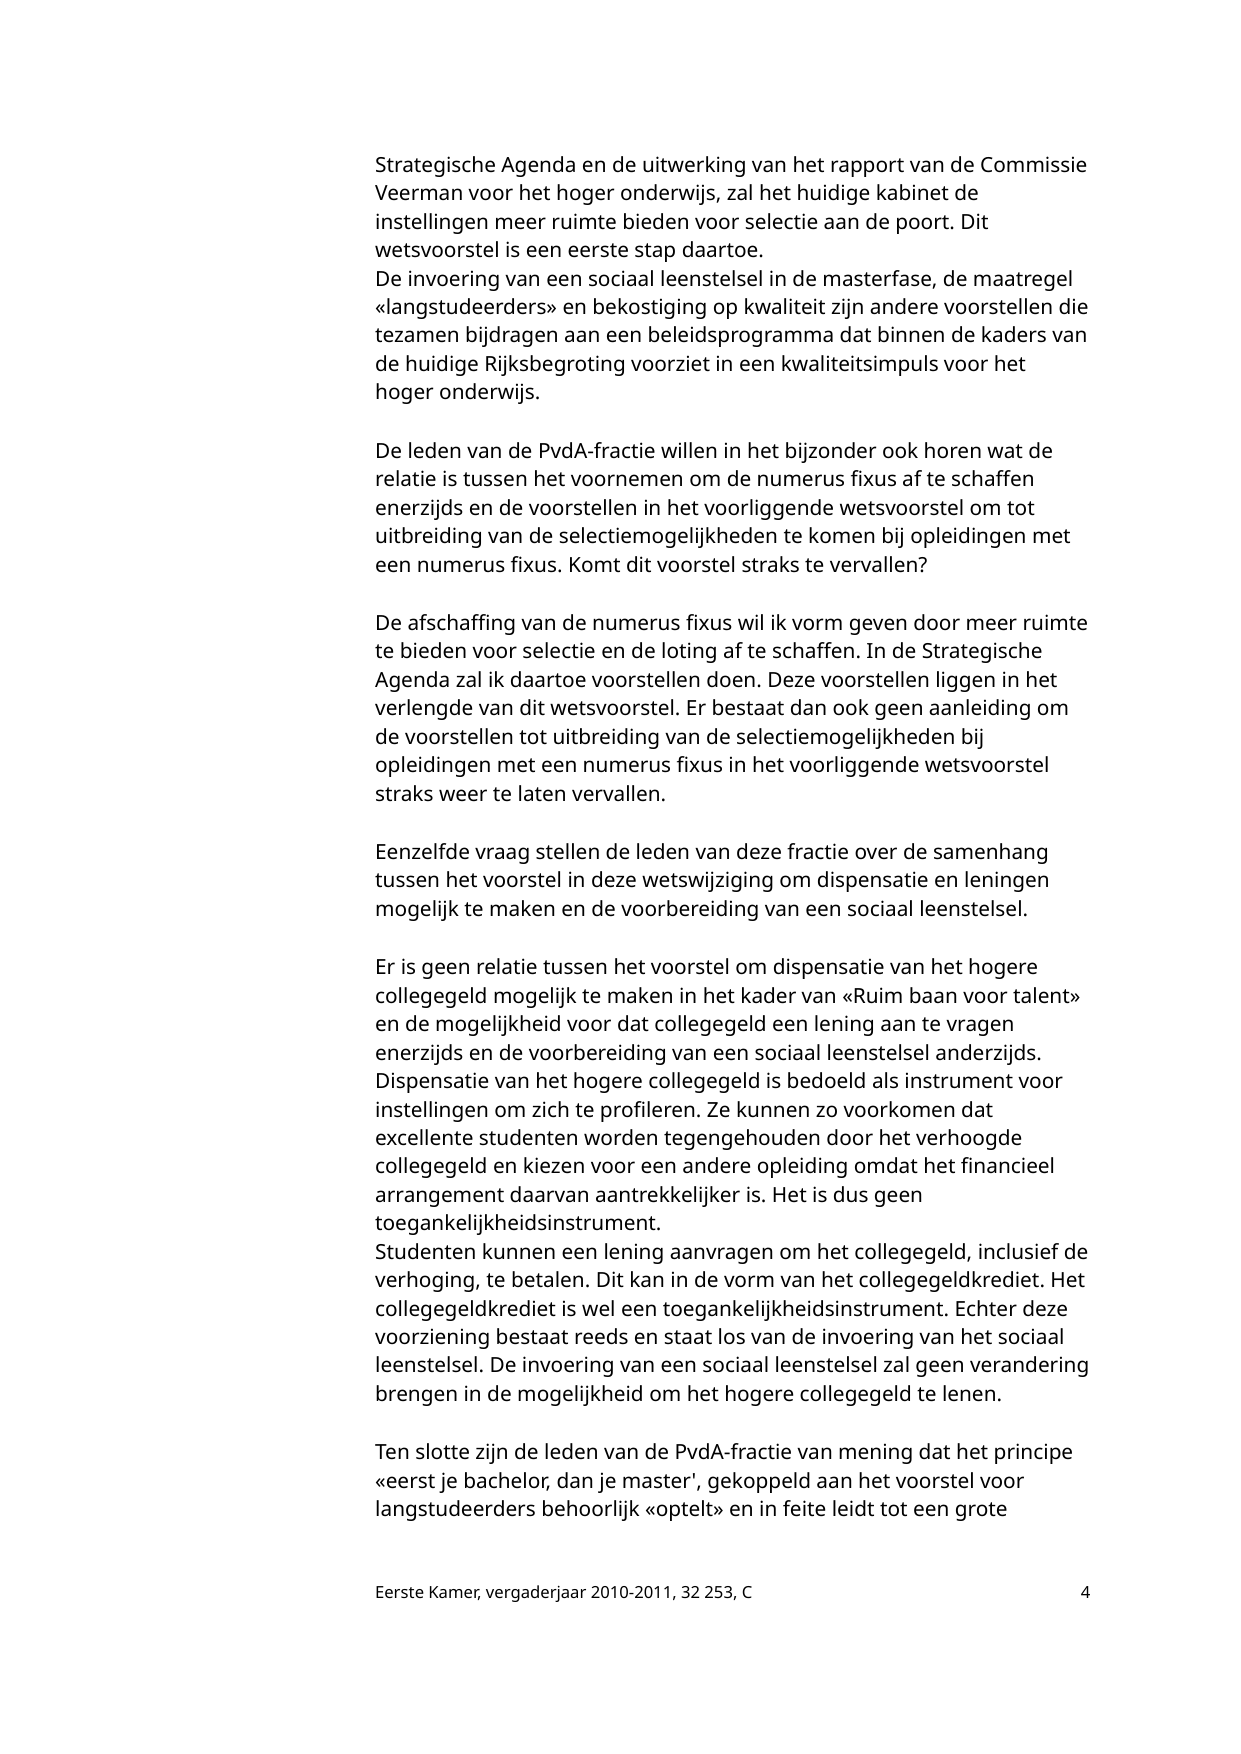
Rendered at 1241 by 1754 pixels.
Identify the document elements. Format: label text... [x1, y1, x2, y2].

text De afschaffing van de numerus fixus wil ik vorm geven door meer ruimte te bieden voor selectie en de loting af te schaffen. In de Strategische Agenda zal ik daartoe voorstellen doen. Deze voorstellen liggen in het verlengde van dit wetsvoorstel. Er bestaat dan ook geen aanleiding om de voorstellen tot uitbreiding van de selectiemogelijkheden bij opleidingen met een numerus fixus in het voorliggende wetsvoorstel straks weer te laten vervallen. [375, 608, 1090, 807]
text Ten slotte zijn de leden van de PvdA-fractie van mening dat het principe «eerst je bachelor, dan je master', gekoppeld aan het voorstel voor langstudeerders behoorlijk «optelt» en in feite leidt tot een grote [375, 1437, 1090, 1523]
text Er is geen relatie tussen het voorstel om dispensatie van het hogere collegegeld mogelijk te maken in het kader van «Ruim baan voor talent» en de mogelijkheid voor dat collegegeld een lening aan te vragen enerzijds en de voorbereiding van een sociaal leenstelsel anderzijds. [375, 952, 1090, 1066]
text Studenten kunnen een lening aanvragen om het collegegeld, inclusief de verhoging, te betalen. Dit kan in de vorm van het collegegeldkrediet. Het collegegeldkrediet is wel een toegankelijkheidsinstrument. Echter deze voorziening bestaat reeds en staat los van de invoering van het sociaal leenstelsel. De invoering van een sociaal leenstelsel zal geen verandering brengen in de mogelijkheid om het hogere collegegeld te lenen. [375, 1237, 1090, 1407]
text De invoering van een sociaal leenstelsel in de masterfase, de maatregel «langstudeerders» en bekostiging op kwaliteit zijn andere voorstellen die tezamen bijdragen aan een beleidsprogramma dat binnen de kaders van de huidige Rijksbegroting voorziet in een kwaliteitsimpuls voor het hoger onderwijs. [375, 264, 1090, 406]
text Eenzelfde vraag stellen de leden van deze fractie over de samenhang tussen het voorstel in deze wetswijziging om dispensatie en leningen mogelijk te maken en de voorbereiding van een sociaal leenstelsel. [375, 837, 1090, 922]
text De leden van de PvdA-fractie willen in het bijzonder ook horen wat de relatie is tussen het voornemen om de numerus fixus af te schaffen enerzijds en de voorstellen in het voorliggende wetsvoorstel om tot uitbreiding van de selectiemogelijkheden te komen bij opleidingen met een numerus fixus. Komt dit voorstel straks te vervallen? [375, 436, 1090, 578]
text Strategische Agenda en de uitwerking van het rapport van de Commissie Veerman voor het hoger onderwijs, zal het huidige kabinet de instellingen meer ruimte bieden voor selectie aan de poort. Dit wetsvoorstel is een eerste stap daartoe. [375, 150, 1090, 264]
text Dispensatie van het hogere collegegeld is bedoeld als instrument voor instellingen om zich te profileren. Ze kunnen zo voorkomen dat excellente studenten worden tegengehouden door het verhoogde collegegeld en kiezen voor een andere opleiding omdat het financieel arrangement daarvan aantrekkelijker is. Het is dus geen toegankelijkheidsinstrument. [375, 1066, 1090, 1237]
